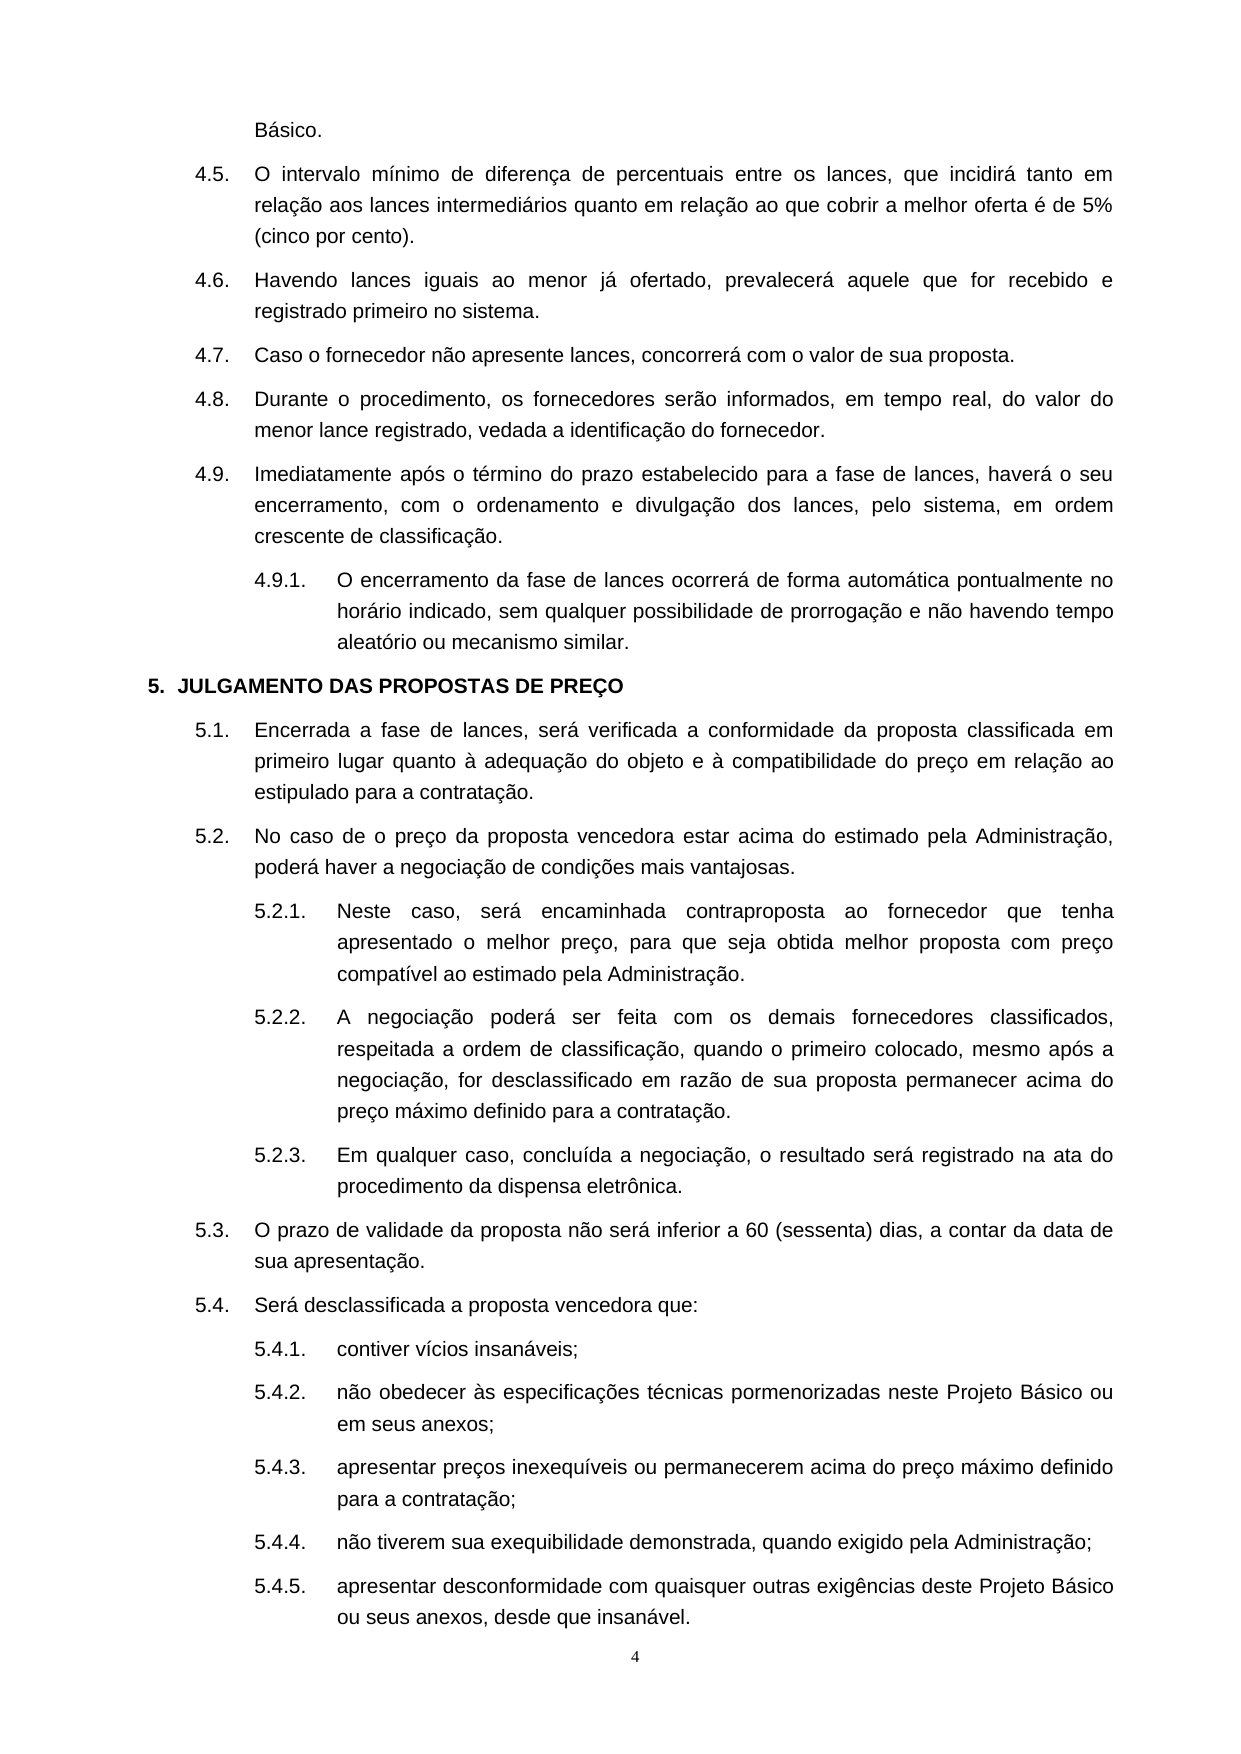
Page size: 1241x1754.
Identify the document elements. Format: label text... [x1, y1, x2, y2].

list contiver vícios insanáveis; [254, 1331, 1115, 1362]
list Será desclassificada a proposta vencedora que: [195, 1287, 1115, 1318]
list JULGAMENTO DAS PROPOSTAS DE PREÇO [148, 668, 1115, 700]
list não tiverem sua exequibilidade demonstrada, quando exigido pela Administração; [254, 1525, 1115, 1556]
list O prazo de validade da proposta não será inferior a 60 (sessenta) dias, a contar da data de sua apresentação. [195, 1212, 1115, 1275]
list O encerramento da fase de lances ocorrerá de forma automática pontualmente no horário indicado, sem qualquer possibilidade de prorrogação e não havendo tempo aleatório ou mecanismo similar. [254, 562, 1115, 656]
list Caso o fornecedor não apresente lances, concorrerá com o valor de sua proposta. [195, 337, 1115, 368]
list Em qualquer caso, concluída a negociação, o resultado será registrado na ata do procedimento da dispensa eletrônica. [254, 1137, 1115, 1200]
list Durante o procedimento, os fornecedores serão informados, em tempo real, do valor do menor lance registrado, vedada a identificação do fornecedor. [195, 381, 1115, 443]
list O intervalo mínimo de diferença de percentuais entre os lances, que incidirá tanto em relação aos lances intermediários quanto em relação ao que cobrir a melhor oferta é de 5% (cinco por cento). [195, 156, 1115, 250]
list não obedecer às especificações técnicas pormenorizadas neste Projeto Básico ou em seus anexos; [254, 1375, 1115, 1437]
list apresentar preços inexequíveis ou permanecerem acima do preço máximo definido para a contratação; [254, 1450, 1115, 1512]
list Neste caso, será encaminhada contraproposta ao fornecedor que tenha apresentado o melhor preço, para que seja obtida melhor proposta com preço compatível ao estimado pela Administração. [254, 893, 1115, 987]
list Havendo lances iguais ao menor já ofertado, prevalecerá aquele que for recebido e registrado primeiro no sistema. [195, 262, 1115, 325]
list Encerrada a fase de lances, será verificada a conformidade da proposta classificada em primeiro lugar quanto à adequação do objeto e à compatibilidade do preço em relação ao estipulado para a contratação. [195, 712, 1115, 806]
list apresentar desconformidade com quaisquer outras exigências deste Projeto Básico ou seus anexos, desde que insanável. [254, 1568, 1115, 1631]
list Imediatamente após o término do prazo estabelecido para a fase de lances, haverá o seu encerramento, com o ordenamento e divulgação dos lances, pelo sistema, em ordem crescente de classificação. [195, 456, 1115, 550]
list No caso de o preço da proposta vencedora estar acima do estimado pela Administração, poderá haver a negociação de condições mais vantajosas. [195, 818, 1115, 881]
list Básico. [195, 112, 1115, 143]
list A negociação poderá ser feita com os demais fornecedores classificados, respeitada a ordem de classificação, quando o primeiro colocado, mesmo após a negociação, for desclassificado em razão de sua proposta permanecer acima do preço máximo definido para a contratação. [254, 1000, 1115, 1125]
